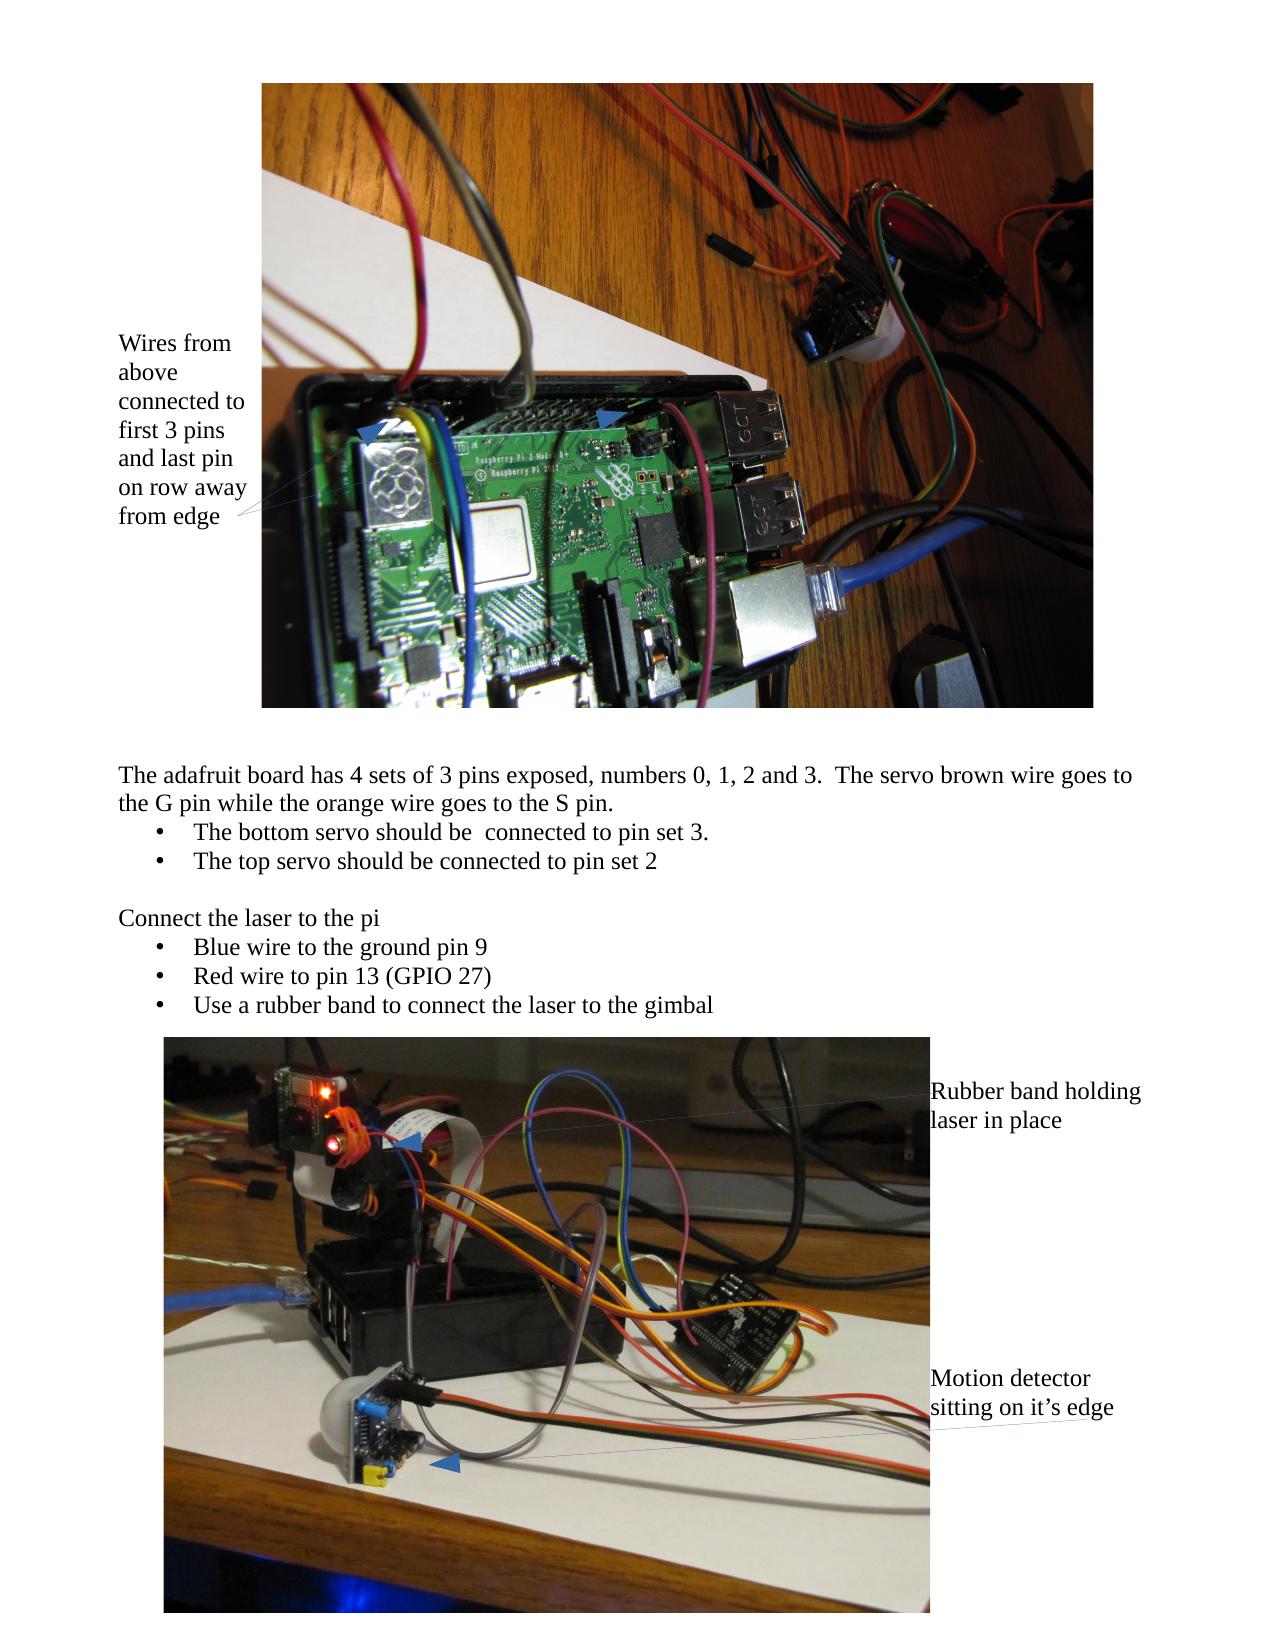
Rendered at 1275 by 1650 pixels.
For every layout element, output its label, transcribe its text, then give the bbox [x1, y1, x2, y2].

text [118, 1363, 163, 1421]
picture [163, 1037, 931, 1613]
text Motion detector sitting on it’s edge [931, 1363, 1157, 1421]
list Use a rubber band to connect the laser to the gimbal [156, 990, 1157, 1018]
text [1094, 328, 1157, 530]
picture [261, 83, 1094, 708]
text Rubber band holding laser in place [931, 1076, 1157, 1133]
text The adafruit board has 4 sets of 3 pins exposed, numbers 0, 1, 2 and 3. The servo brown wire goes to the G pin while the orange wire goes to the S pin. [118, 760, 1157, 817]
list Red wire to pin 13 (GPIO 27) [156, 961, 1157, 990]
list Blue wire to the ground pin 9 [156, 932, 1157, 961]
text Wires from above connected to first 3 pins and last pin on row away from edge [118, 328, 261, 530]
list The bottom servo should be connected to pin set 3. [156, 817, 1157, 846]
text [118, 1076, 163, 1133]
list The top servo should be connected to pin set 2 [156, 846, 1157, 875]
text Connect the laser to the pi [118, 903, 1157, 932]
